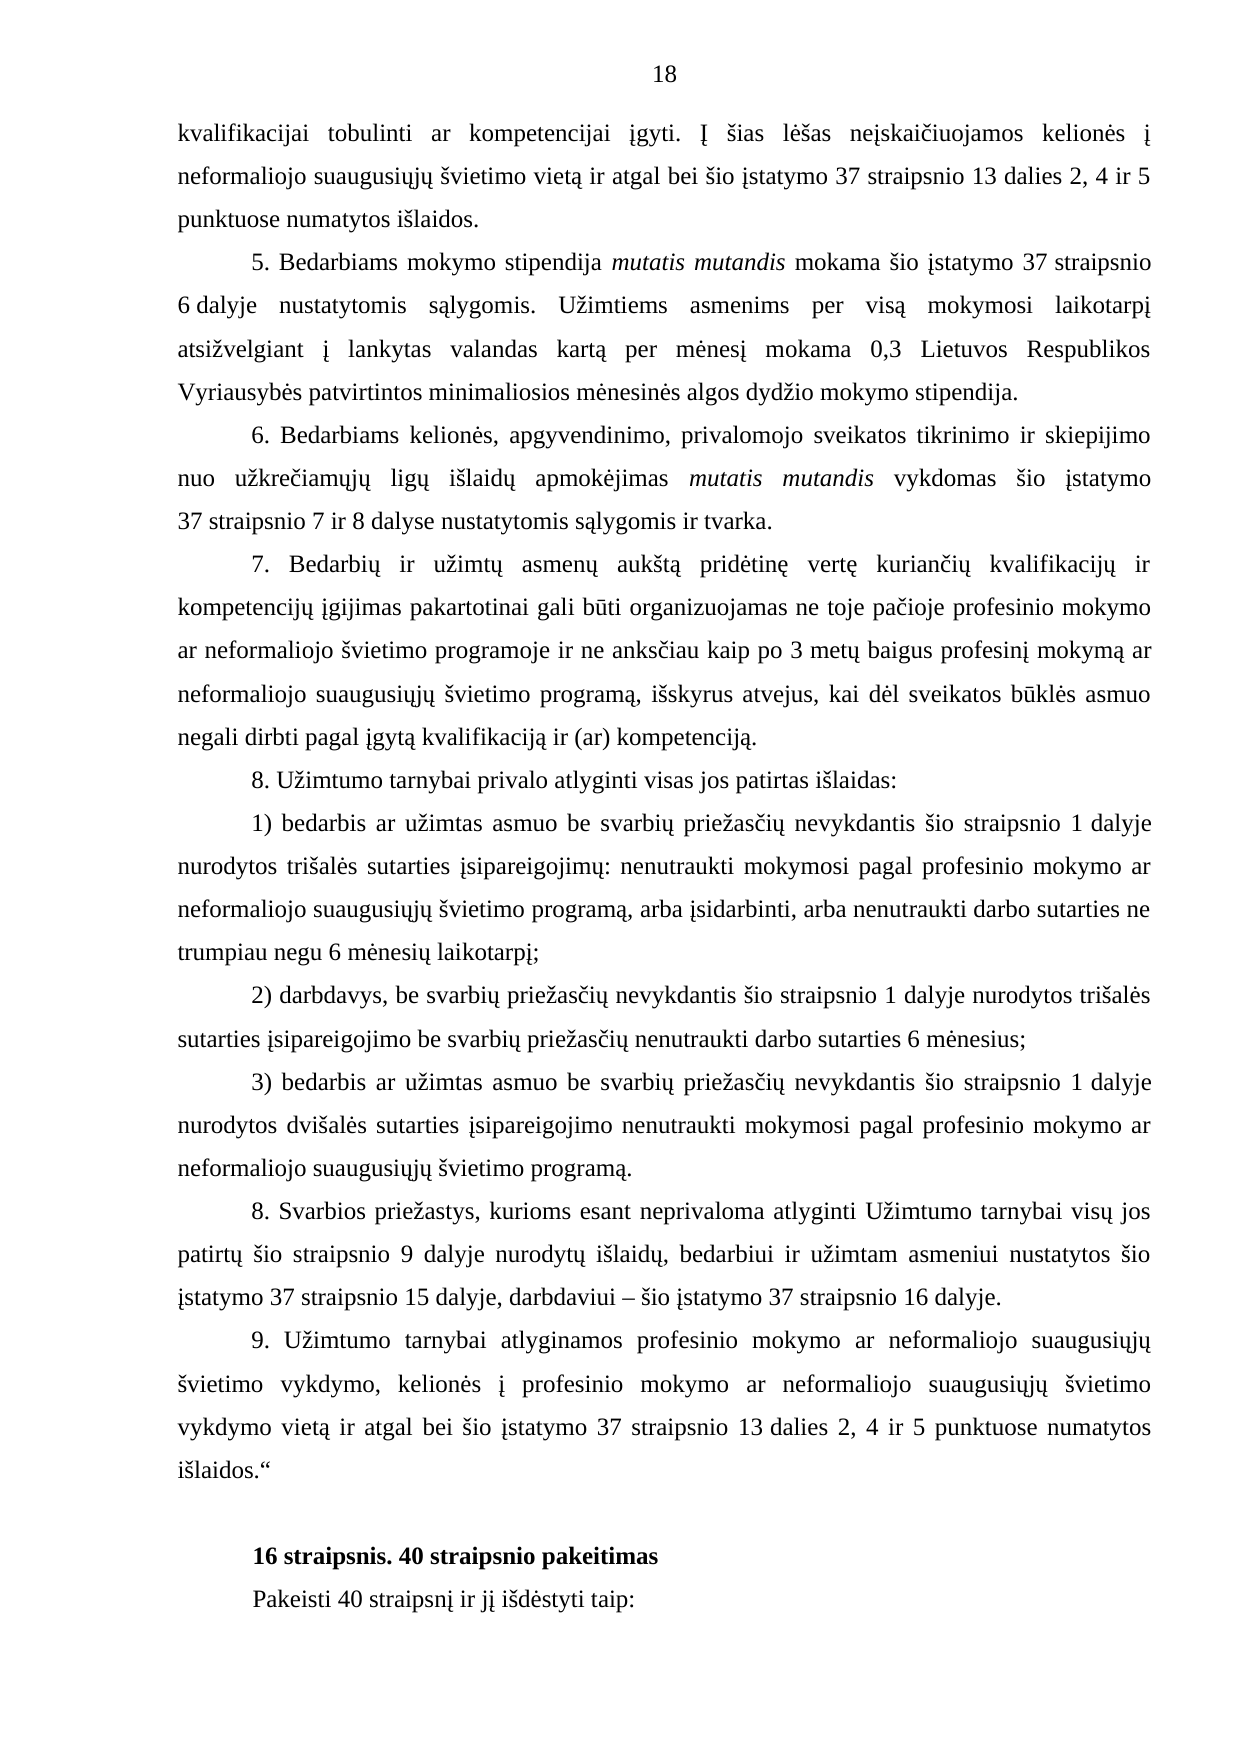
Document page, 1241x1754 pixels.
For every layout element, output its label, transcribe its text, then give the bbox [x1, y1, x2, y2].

text 9. Užimtumo tarnybai atlyginamos profesinio mokymo ar neformaliojo suaugusiųjų švietimo vykdymo, kelionės į profesinio mokymo ar neformaliojo suaugusiųjų švietimo vykdymo vietą ir atgal bei šio įstatymo 37 straipsnio 13 dalies 2, 4 ir 5 punktuose numatytos išlaidos.“ [177, 1326, 1152, 1484]
text 2) darbdavys, be svarbių priežasčių nevykdantis šio straipsnio 1 dalyje nurodytos trišalės sutarties įsipareigojimo be svarbių priežasčių nenutraukti darbo sutarties 6 mėnesius; [177, 981, 1152, 1052]
text kvalifikacijai tobulinti ar kompetencijai įgyti. Į šias lėšas neįskaičiuojamos kelionės į neformaliojo suaugusiųjų švietimo vietą ir atgal bei šio įstatymo 37 straipsnio 13 dalies 2, 4 ir 5 punktuose numatytos išlaidos. [177, 118, 1152, 233]
text 6. Bedarbiams kelionės, apgyvendinimo, privalomojo sveikatos tikrinimo ir skiepijimo nuo užkrečiamųjų ligų išlaidų apmokėjimas mutatis mutandis vykdomas šio įstatymo 37 straipsnio 7 ir 8 dalyse nustatytomis sąlygomis ir tvarka. [177, 420, 1152, 535]
text 16 straipsnis. 40 straipsnio pakeitimas [177, 1541, 1152, 1570]
text 5. Bedarbiams mokymo stipendija mutatis mutandis mokama šio įstatymo 37 straipsnio 6 dalyje nustatytomis sąlygomis. Užimtiems asmenims per visą mokymosi laikotarpį atsižvelgiant į lankytas valandas kartą per mėnesį mokama 0,3 Lietuvos Respublikos Vyriausybės patvirtintos minimaliosios mėnesinės algos dydžio mokymo stipendija. [177, 247, 1152, 406]
text 1) bedarbis ar užimtas asmuo be svarbių priežasčių nevykdantis šio straipsnio 1 dalyje nurodytos trišalės sutarties įsipareigojimų: nenutraukti mokymosi pagal profesinio mokymo ar neformaliojo suaugusiųjų švietimo programą, arba įsidarbinti, arba nenutraukti darbo sutarties ne trumpiau negu 6 mėnesių laikotarpį; [177, 808, 1152, 966]
text 7. Bedarbių ir užimtų asmenų aukštą pridėtinę vertę kuriančių kvalifikacijų ir kompetencijų įgijimas pakartotinai gali būti organizuojamas ne toje pačioje profesinio mokymo ar neformaliojo švietimo programoje ir ne anksčiau kaip po 3 metų baigus profesinį mokymą ar neformaliojo suaugusiųjų švietimo programą, išskyrus atvejus, kai dėl sveikatos būklės asmuo negali dirbti pagal įgytą kvalifikaciją ir (ar) kompetenciją. [177, 549, 1152, 751]
text 3) bedarbis ar užimtas asmuo be svarbių priežasčių nevykdantis šio straipsnio 1 dalyje nurodytos dvišalės sutarties įsipareigojimo nenutraukti mokymosi pagal profesinio mokymo ar neformaliojo suaugusiųjų švietimo programą. [177, 1067, 1152, 1182]
text Pakeisti 40 straipsnį ir jį išdėstyti taip: [177, 1584, 1152, 1613]
text 8. Užimtumo tarnybai privalo atlyginti visas jos patirtas išlaidas: [177, 765, 1152, 794]
text 8. Svarbios priežastys, kurioms esant neprivaloma atlyginti Užimtumo tarnybai visų jos patirtų šio straipsnio 9 dalyje nurodytų išlaidų, bedarbiui ir užimtam asmeniui nustatytos šio įstatymo 37 straipsnio 15 dalyje, darbdaviui – šio įstatymo 37 straipsnio 16 dalyje. [177, 1196, 1152, 1311]
